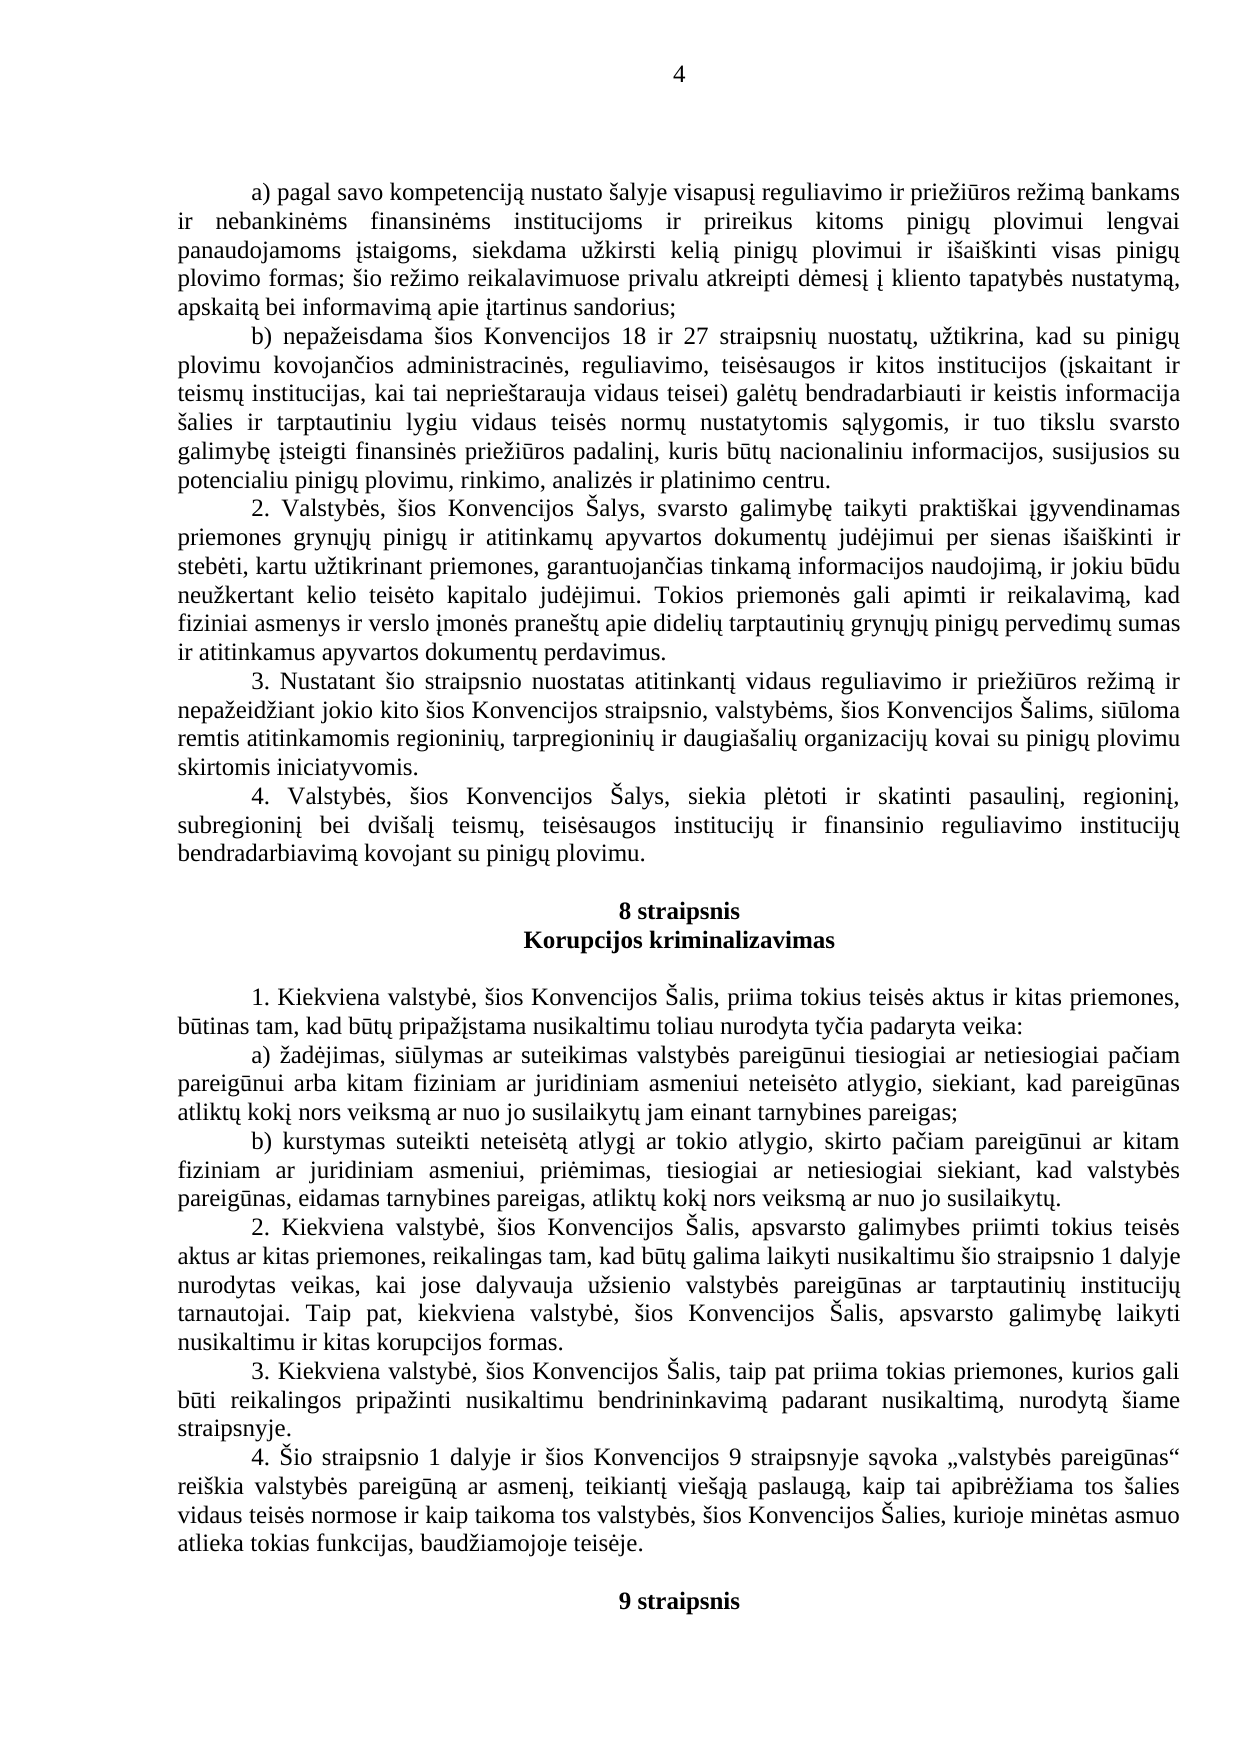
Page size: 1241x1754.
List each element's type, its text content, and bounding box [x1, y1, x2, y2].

text 3. Nustatant šio straipsnio nuostatas atitinkantį vidaus reguliavimo ir priežiūros režimą ir nepažeidžiant jokio kito šios Konvencijos straipsnio, valstybėms, šios Konvencijos Šalims, siūloma remtis atitinkamomis regioninių, tarpregioninių ir daugiašalių organizacijų kovai su pinigų plovimu skirtomis iniciatyvomis. [177, 666, 1181, 781]
text 4. Valstybės, šios Konvencijos Šalys, siekia plėtoti ir skatinti pasaulinį, regioninį, subregioninį bei dvišalį teismų, teisėsaugos institucijų ir finansinio reguliavimo institucijų bendradarbiavimą kovojant su pinigų plovimu. [177, 781, 1181, 867]
text a) pagal savo kompetenciją nustato šalyje visapusį reguliavimo ir priežiūros režimą bankams ir nebankinėms finansinėms institucijoms ir prireikus kitoms pinigų plovimui lengvai panaudojamoms įstaigoms, siekdama užkirsti kelią pinigų plovimui ir išaiškinti visas pinigų plovimo formas; šio režimo reikalavimuose privalu atkreipti dėmesį į kliento tapatybės nustatymą, apskaitą bei informavimą apie įtartinus sandorius; [177, 177, 1181, 321]
text a) žadėjimas, siūlymas ar suteikimas valstybės pareigūnui tiesiogiai ar netiesiogiai pačiam pareigūnui arba kitam fiziniam ar juridiniam asmeniui neteisėto atlygio, siekiant, kad pareigūnas atliktų kokį nors veiksmą ar nuo jo susilaikytų jam einant tarnybines pareigas; [177, 1040, 1181, 1126]
text Korupcijos kriminalizavimas [177, 925, 1181, 953]
text 9 straipsnis [177, 1586, 1181, 1615]
text 4. Šio straipsnio 1 dalyje ir šios Konvencijos 9 straipsnyje sąvoka „valstybės pareigūnas“ reiškia valstybės pareigūną ar asmenį, teikiantį viešąją paslaugą, kaip tai apibrėžiama tos šalies vidaus teisės normose ir kaip taikoma tos valstybės, šios Konvencijos Šalies, kurioje minėtas asmuo atlieka tokias funkcijas, baudžiamojoje teisėje. [177, 1442, 1181, 1557]
text 8 straipsnis [177, 896, 1181, 925]
text 2. Valstybės, šios Konvencijos Šalys, svarsto galimybę taikyti praktiškai įgyvendinamas priemones grynųjų pinigų ir atitinkamų apyvartos dokumentų judėjimui per sienas išaiškinti ir stebėti, kartu užtikrinant priemones, garantuojančias tinkamą informacijos naudojimą, ir jokiu būdu neužkertant kelio teisėto kapitalo judėjimui. Tokios priemonės gali apimti ir reikalavimą, kad fiziniai asmenys ir verslo įmonės praneštų apie didelių tarptautinių grynųjų pinigų pervedimų sumas ir atitinkamus apyvartos dokumentų perdavimus. [177, 493, 1181, 666]
text 3. Kiekviena valstybė, šios Konvencijos Šalis, taip pat priima tokias priemones, kurios gali būti reikalingos pripažinti nusikaltimu bendrininkavimą padarant nusikaltimą, nurodytą šiame straipsnyje. [177, 1356, 1181, 1442]
text 1. Kiekviena valstybė, šios Konvencijos Šalis, priima tokius teisės aktus ir kitas priemones, būtinas tam, kad būtų pripažįstama nusikaltimu toliau nurodyta tyčia padaryta veika: [177, 982, 1181, 1040]
text b) nepažeisdama šios Konvencijos 18 ir 27 straipsnių nuostatų, užtikrina, kad su pinigų plovimu kovojančios administracinės, reguliavimo, teisėsaugos ir kitos institucijos (įskaitant ir teismų institucijas, kai tai neprieštarauja vidaus teisei) galėtų bendradarbiauti ir keistis informacija šalies ir tarptautiniu lygiu vidaus teisės normų nustatytomis sąlygomis, ir tuo tikslu svarsto galimybę įsteigti finansinės priežiūros padalinį, kuris būtų nacionaliniu informacijos, susijusios su potencialiu pinigų plovimu, rinkimo, analizės ir platinimo centru. [177, 321, 1181, 493]
text b) kurstymas suteikti neteisėtą atlygį ar tokio atlygio, skirto pačiam pareigūnui ar kitam fiziniam ar juridiniam asmeniui, priėmimas, tiesiogiai ar netiesiogiai siekiant, kad valstybės pareigūnas, eidamas tarnybines pareigas, atliktų kokį nors veiksmą ar nuo jo susilaikytų. [177, 1126, 1181, 1212]
text 2. Kiekviena valstybė, šios Konvencijos Šalis, apsvarsto galimybes priimti tokius teisės aktus ar kitas priemones, reikalingas tam, kad būtų galima laikyti nusikaltimu šio straipsnio 1 dalyje nurodytas veikas, kai jose dalyvauja užsienio valstybės pareigūnas ar tarptautinių institucijų tarnautojai. Taip pat, kiekviena valstybė, šios Konvencijos Šalis, apsvarsto galimybę laikyti nusikaltimu ir kitas korupcijos formas. [177, 1212, 1181, 1356]
